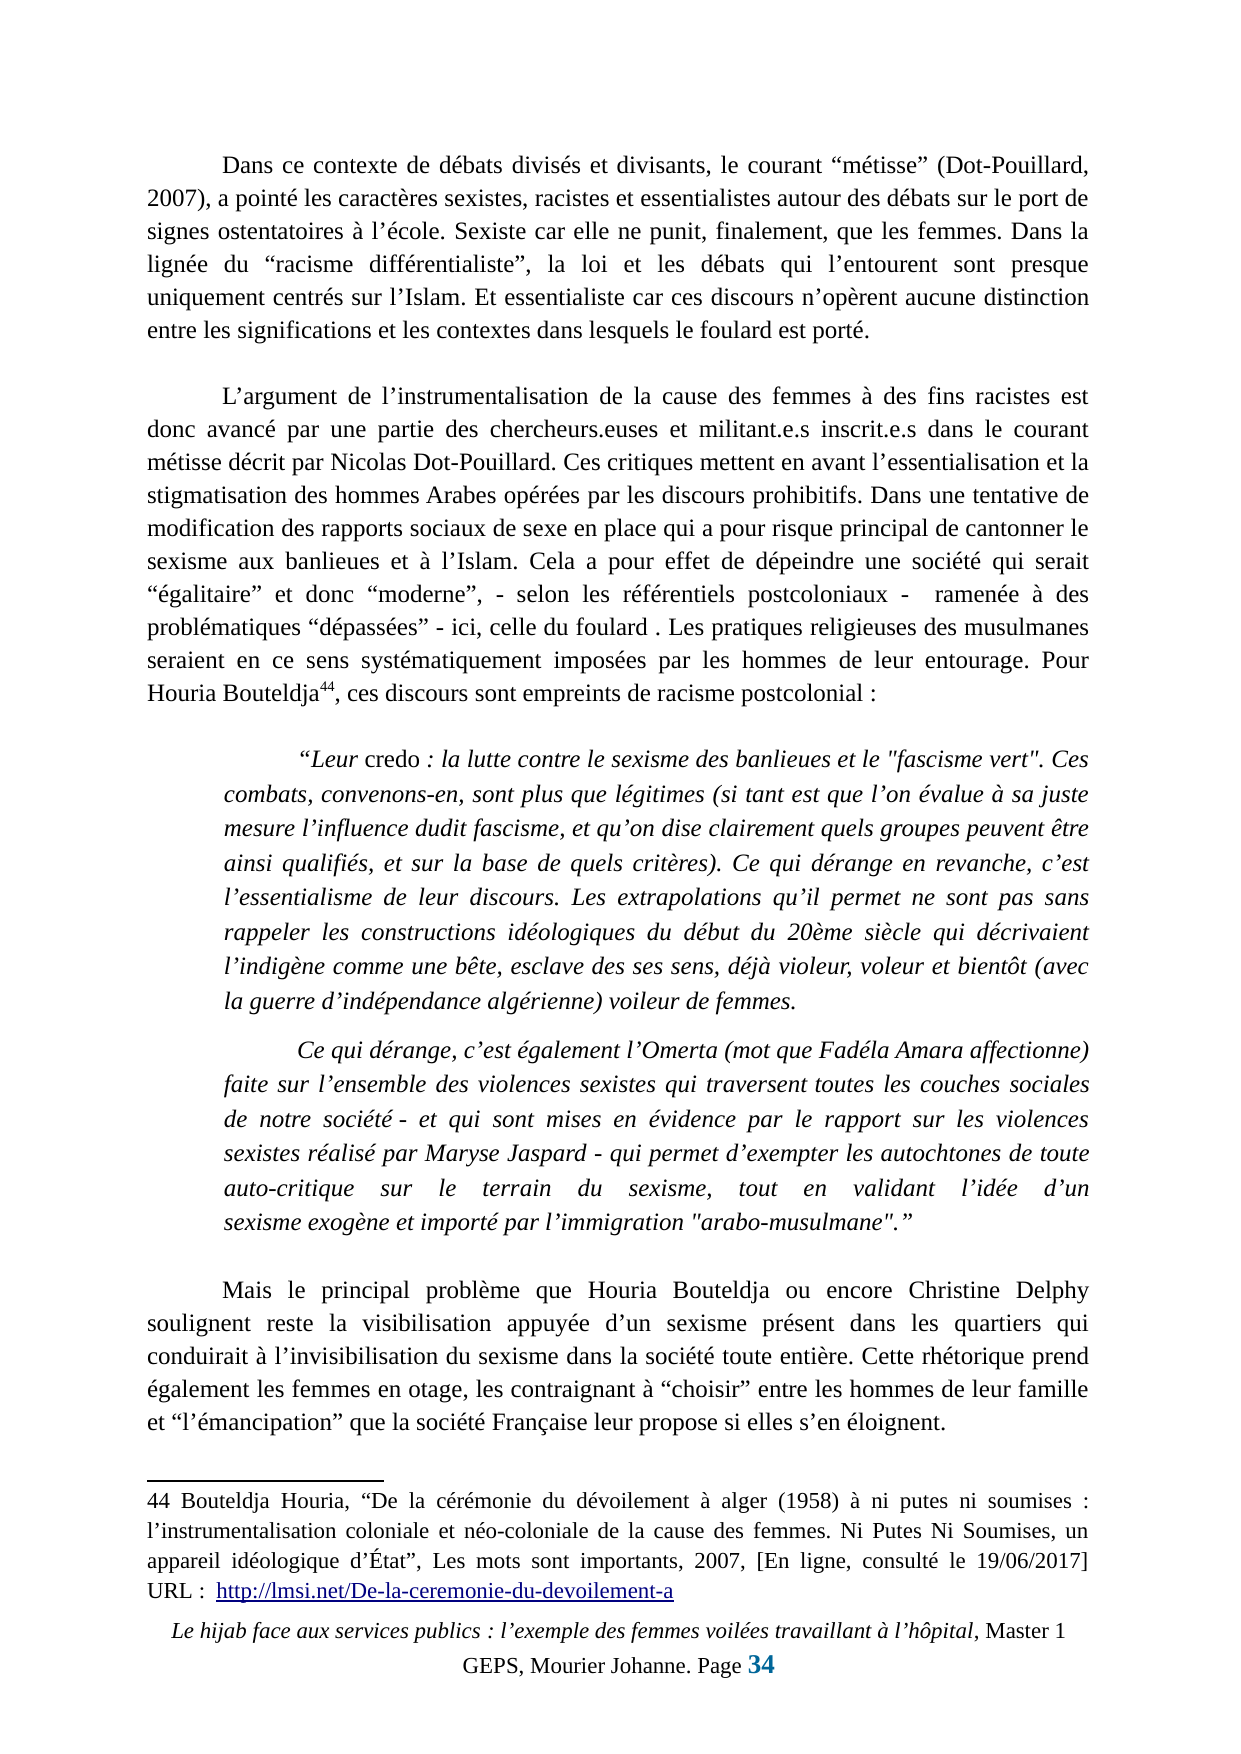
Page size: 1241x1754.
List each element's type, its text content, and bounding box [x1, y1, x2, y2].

text Ce qui dérange, c’est également l’Omerta (mot que Fadéla Amara affectionne) faite sur l’ensemble des violences sexistes qui traversent toutes les couches sociales de notre société - et qui sont mises en évidence par le rapport sur les violences sexistes réalisé par Maryse Jaspard - qui permet d’exempter les autochtones de toute auto-critique sur le terrain du sexisme, tout en validant l’idée d’un sexisme exogène et importé par l’immigration "arabo-musulmane".” [224, 1035, 1090, 1236]
text Bouteldja Houria, “De la cérémonie du dévoilement à alger (1958) à ni putes ni soumises : l’instrumentalisation coloniale et néo-coloniale de la cause des femmes. Ni Putes Ni Soumises, un appareil idéologique d’État”, Les mots sont importants, 2007, [En ligne, consulté le 19/06/2017] URL : http://lmsi.net/De-la-ceremonie-du-devoilement-a [147, 1487, 1090, 1604]
text L’argument de l’instrumentalisation de la cause des femmes à des fins racistes est donc avancé par une partie des chercheurs.euses et militant.e.s inscrit.e.s dans le courant métisse décrit par Nicolas Dot-Pouillard. Ces critiques mettent en avant l’essentialisation et la stigmatisation des hommes Arabes opérées par les discours prohibitifs. Dans une tentative de modification des rapports sociaux de sexe en place qui a pour risque principal de cantonner le sexisme aux banlieues et à l’Islam. Cela a pour effet de dépeindre une société qui serait “égalitaire” et donc “moderne”, - selon les référentiels postcoloniaux - ramenée à des problématiques “dépassées” - ici, celle du foulard . Les pratiques religieuses des musulmanes seraient en ce sens systématiquement imposées par les hommes de leur entourage. Pour Houria Bouteldja, ces discours sont empreints de racisme postcolonial : [147, 381, 1090, 707]
text Mais le principal problème que Houria Bouteldja ou encore Christine Delphy soulignent reste la visibilisation appuyée d’un sexisme présent dans les quartiers qui conduirait à l’invisibilisation du sexisme dans la société toute entière. Cette rhétorique prend également les femmes en otage, les contraignant à “choisir” entre les hommes de leur famille et “l’émancipation” que la société Française leur propose si elles s’en éloignent. [147, 1275, 1090, 1436]
text Dans ce contexte de débats divisés et divisants, le courant “métisse” (Dot-Pouillard, 2007), a pointé les caractères sexistes, racistes et essentialistes autour des débats sur le port de signes ostentatoires à l’école. Sexiste car elle ne punit, finalement, que les femmes. Dans la lignée du “racisme différentialiste”, la loi et les débats qui l’entourent sont presque uniquement centrés sur l’Islam. Et essentialiste car ces discours n’opèrent aucune distinction entre les significations et les contextes dans lesquels le foulard est porté. [147, 150, 1090, 344]
text “Leur credo : la lutte contre le sexisme des banlieues et le "fascisme vert". Ces combats, convenons-en, sont plus que légitimes (si tant est que l’on évalue à sa juste mesure l’influence dudit fascisme, et qu’on dise clairement quels groupes peuvent être ainsi qualifiés, et sur la base de quels critères). Ce qui dérange en revanche, c’est l’essentialisme de leur discours. Les extrapolations qu’il permet ne sont pas sans rappeler les constructions idéologiques du début du 20ème siècle qui décrivaient l’indigène comme une bête, esclave des ses sens, déjà violeur, voleur et bientôt (avec la guerre d’indépendance algérienne) voileur de femmes. [224, 744, 1090, 1014]
